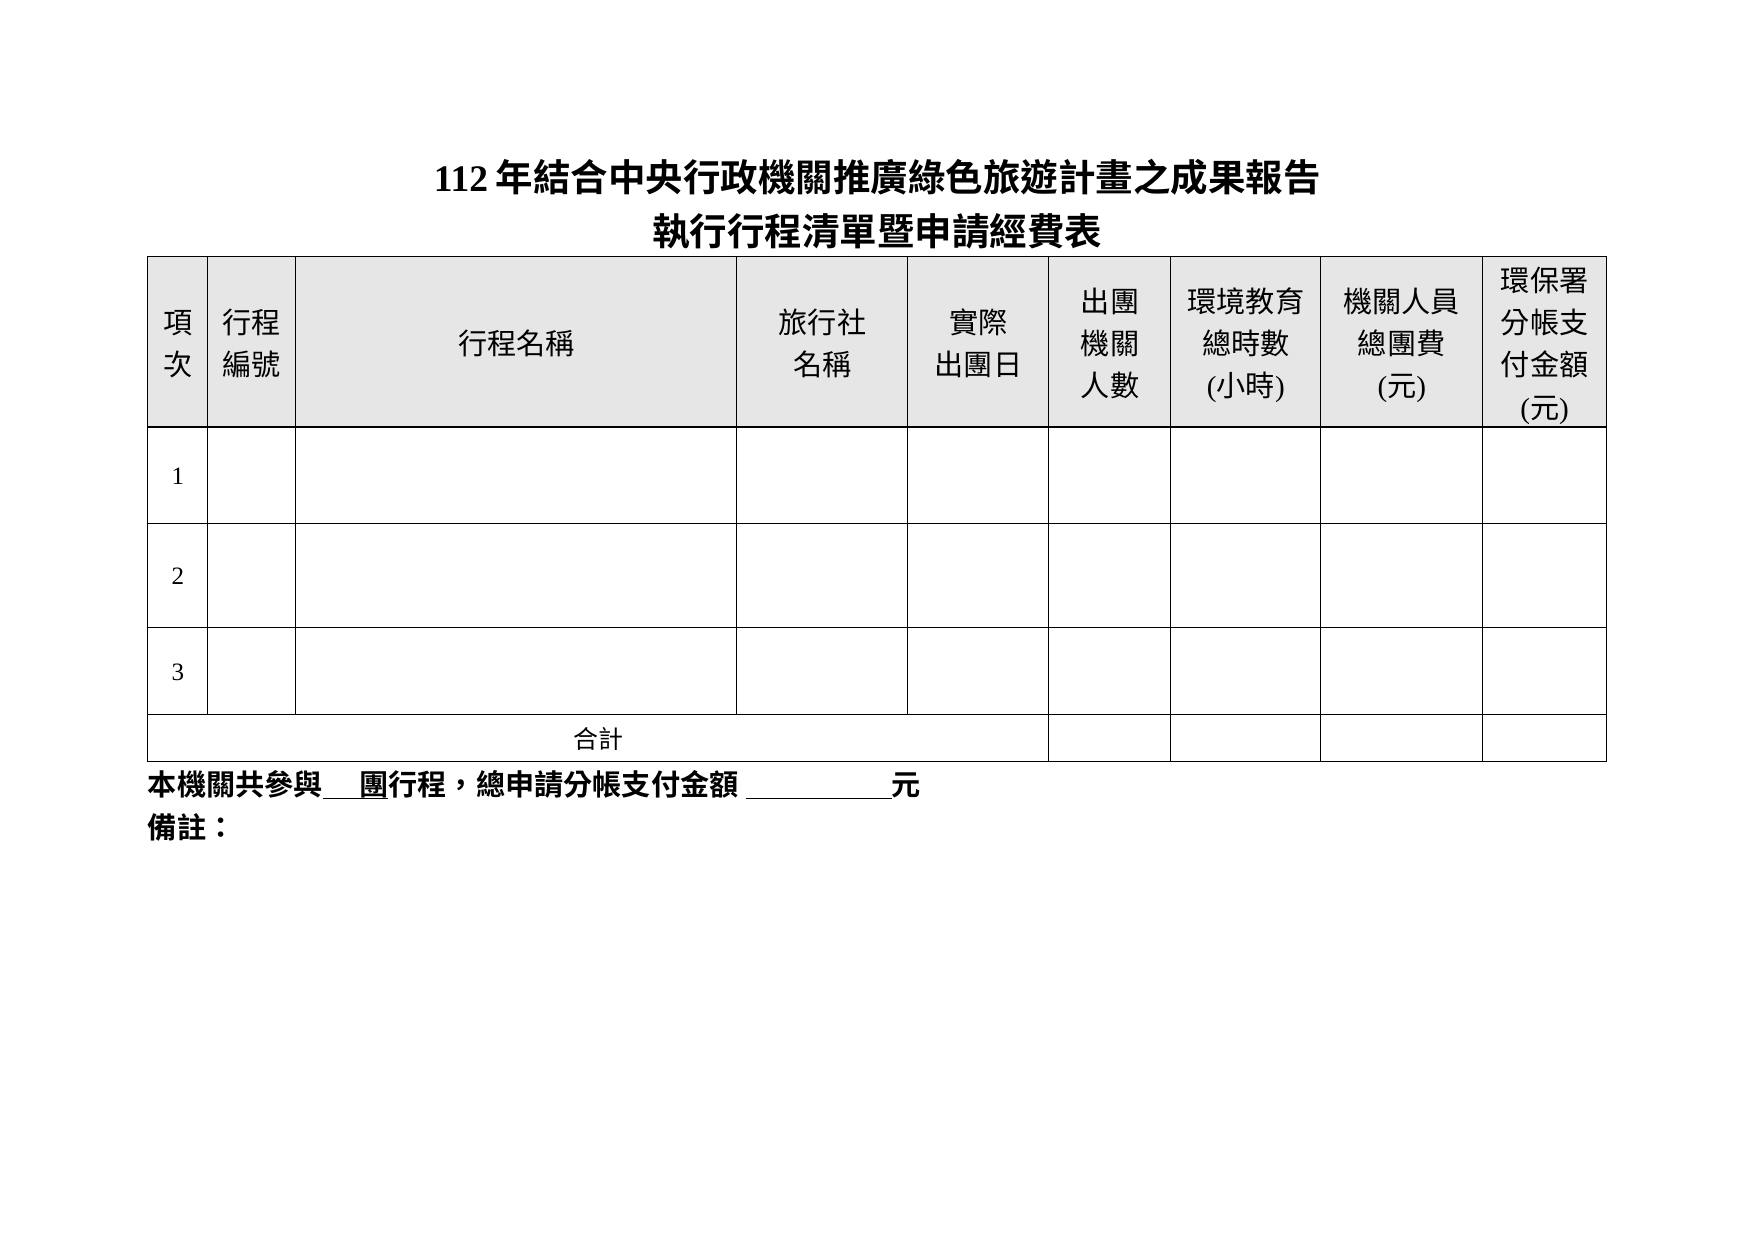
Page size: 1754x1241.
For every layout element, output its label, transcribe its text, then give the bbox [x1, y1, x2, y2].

text 112年結合中央行政機關推廣綠色旅遊計畫之成果報告 [148, 148, 1606, 202]
table_cell [1321, 428, 1482, 523]
table_header 出團 機關 人數 [1049, 257, 1170, 426]
text 執行行程清單暨申請經費表 [148, 202, 1606, 256]
table_header 行程名稱 [296, 257, 736, 426]
table_cell [737, 524, 907, 627]
table_cell [1171, 715, 1320, 761]
table_cell [737, 428, 907, 523]
text 本機關共參與 團行程，總申請分帳支付金額 元 [148, 762, 1606, 804]
table_cell 合計 [148, 715, 1048, 761]
table_cell [1049, 628, 1170, 713]
table_cell [296, 428, 736, 523]
table_cell [208, 428, 295, 523]
table_cell [208, 524, 295, 627]
table_cell [1321, 628, 1482, 713]
table_header 行程編號 [208, 257, 295, 426]
table_cell [1483, 715, 1606, 761]
table_cell [737, 628, 907, 713]
table_header 機關人員總團費 (元) [1321, 257, 1482, 426]
table_cell [1483, 428, 1606, 523]
text 備註： [148, 804, 1606, 846]
table_header 實際 出團日 [908, 257, 1048, 426]
table_cell [1321, 524, 1482, 627]
table_cell [908, 628, 1048, 713]
table_cell [1321, 715, 1482, 761]
table_cell [908, 524, 1048, 627]
table_cell [296, 524, 736, 627]
table_header 旅行社 名稱 [737, 257, 907, 426]
table_cell [1483, 524, 1606, 627]
table_cell 2 [148, 524, 207, 627]
table_cell [1171, 428, 1320, 523]
table_header 環境教育總時數 (小時) [1171, 257, 1320, 426]
table_cell [1049, 428, 1170, 523]
table_cell [1483, 628, 1606, 713]
table_cell [1171, 628, 1320, 713]
table_cell [1049, 524, 1170, 627]
table_cell [908, 428, 1048, 523]
table_header 項次 [148, 257, 207, 426]
table_cell [1049, 715, 1170, 761]
table_cell 1 [148, 428, 207, 523]
table_header 環保署 分帳支付金額(元) [1483, 257, 1606, 426]
table_cell 3 [148, 628, 207, 713]
table_cell [1171, 524, 1320, 627]
table_cell [296, 628, 736, 713]
table_cell [208, 628, 295, 713]
